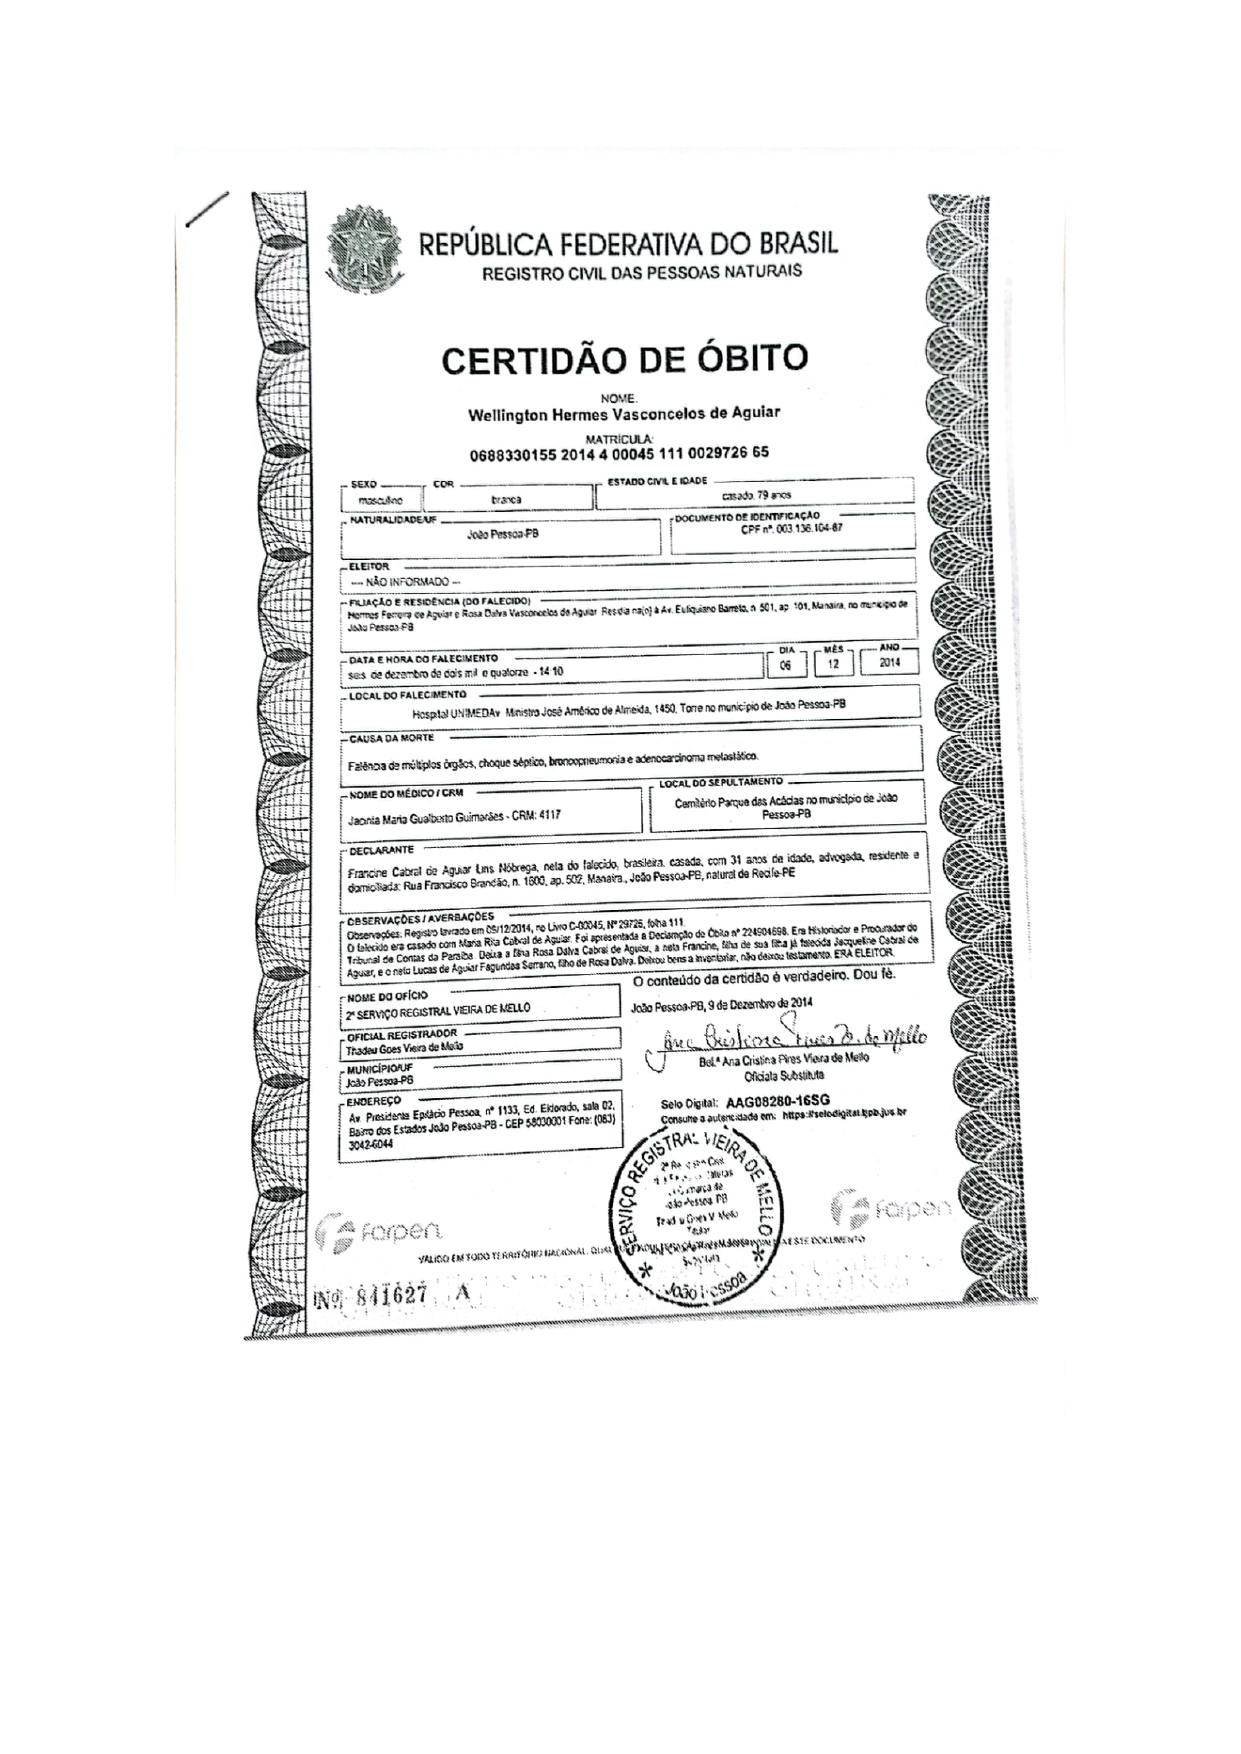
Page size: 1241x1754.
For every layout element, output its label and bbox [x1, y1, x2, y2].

picture [174, 147, 1066, 1417]
